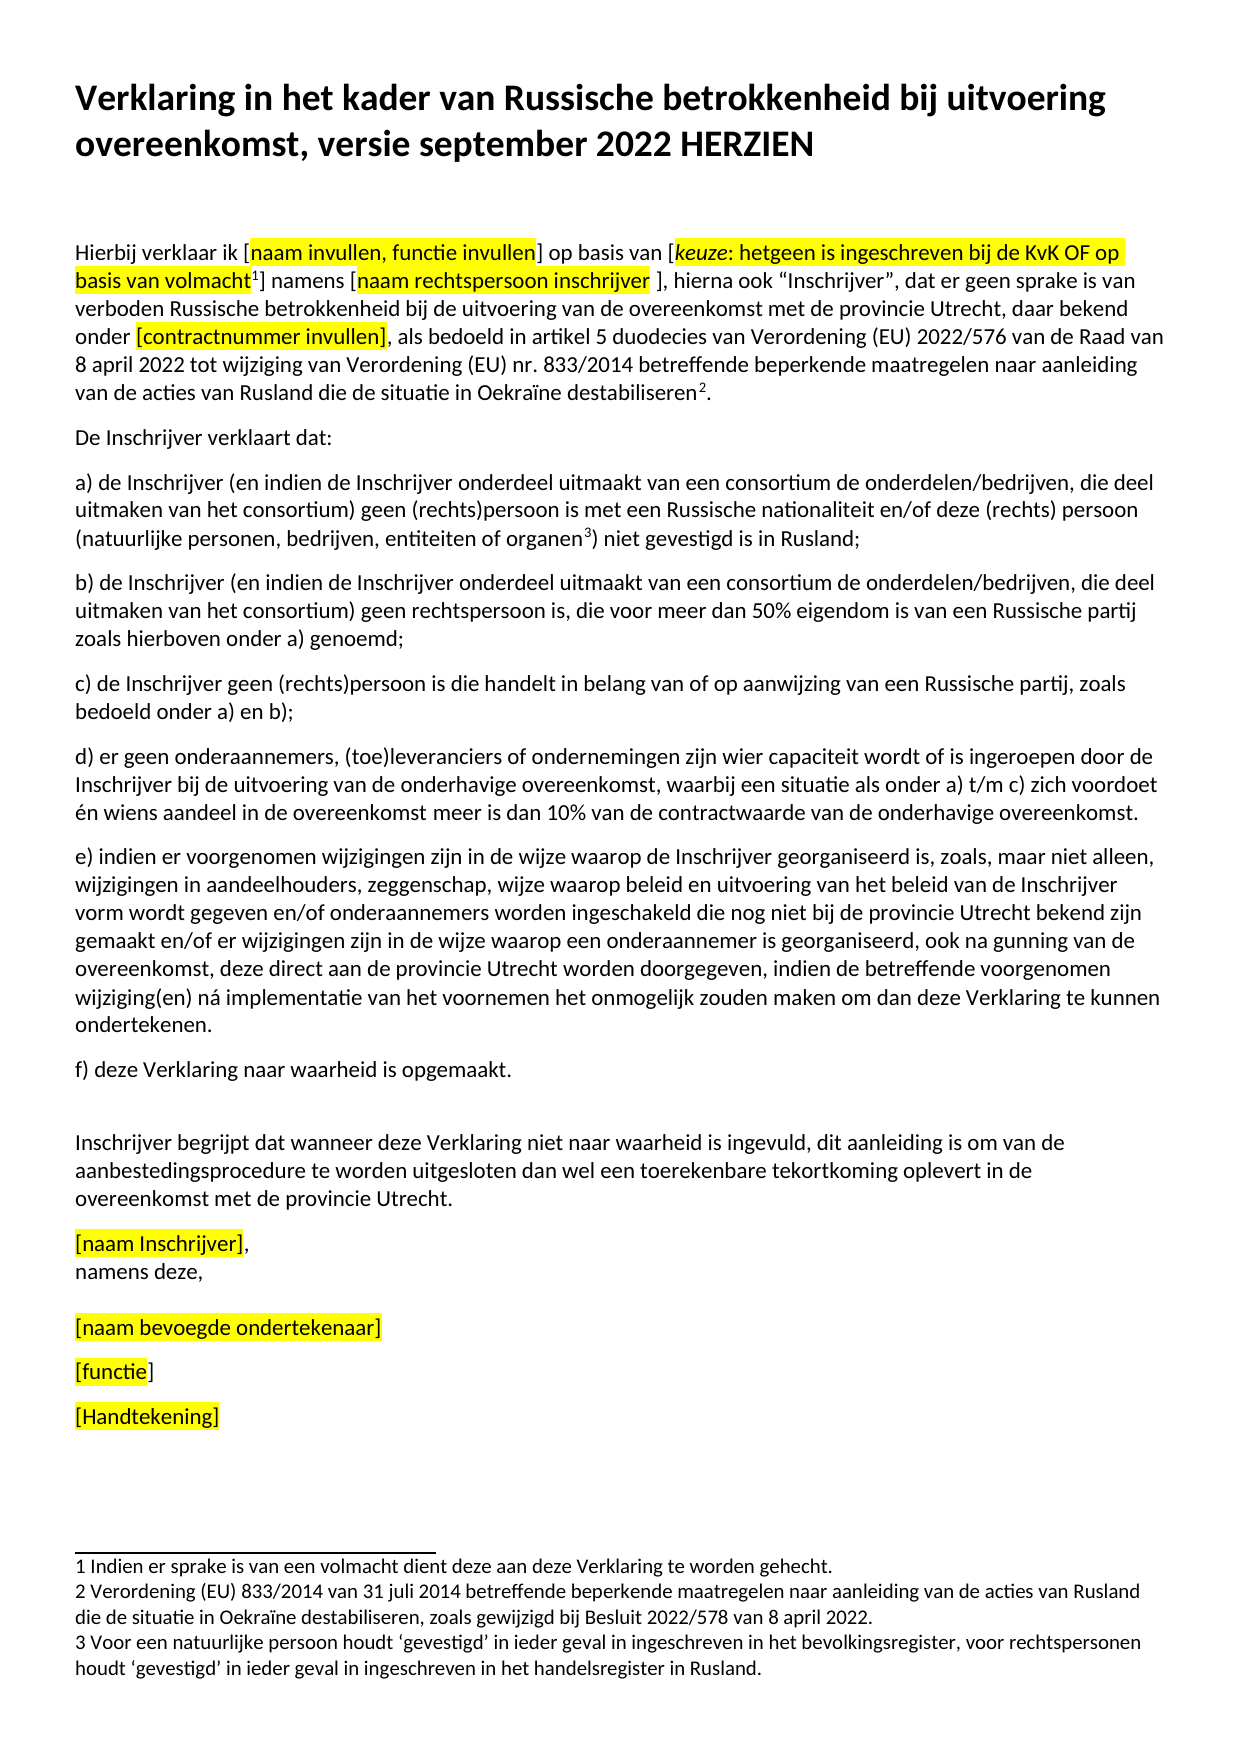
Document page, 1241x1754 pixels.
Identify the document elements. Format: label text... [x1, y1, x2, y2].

text e) indien er voorgenomen wijzigingen zijn in de wijze waarop de Inschrijver georganiseerd is, zoals, maar niet alleen, wijzigingen in aandeelhouders, zeggenschap, wijze waarop beleid en uitvoering van het beleid van de Inschrijver vorm wordt gegeven en/of onderaannemers worden ingeschakeld die nog niet bij de provincie Utrecht bekend zijn gemaakt en/of er wijzigingen zijn in de wijze waarop een onderaannemer is georganiseerd, ook na gunning van de overeenkomst, deze direct aan de provincie Utrecht worden doorgegeven, indien de betreffende voorgenomen wijziging(en) ná implementatie van het voornemen het onmogelijk zouden maken om dan deze Verklaring te kunnen ondertekenen. [75, 842, 1165, 1039]
text d) er geen onderaannemers, (toe)leveranciers of ondernemingen zijn wier capaciteit wordt of is ingeroepen door de Inschrijver bij de uitvoering van de onderhavige overeenkomst, waarbij een situatie als onder a) t/m c) zich voordoet én wiens aandeel in de overeenkomst meer is dan 10% van de contractwaarde van de onderhavige overeenkomst. [75, 742, 1165, 826]
text c) de Inschrijver geen (rechts)persoon is die handelt in belang van of op aanwijzing van een Russische partij, zoals bedoeld onder a) en b); [75, 669, 1165, 725]
text De Inschrijver verklaart dat: [75, 423, 1165, 451]
text a) de Inschrijver (en indien de Inschrijver onderdeel uitmaakt van een consortium de onderdelen/bedrijven, die deel uitmaken van het consortium) geen (rechts)persoon is met een Russische nationaliteit en/of deze (rechts) persoon (natuurlijke personen, bedrijven, entiteiten of organen) niet gevestigd is in Rusland; [75, 468, 1165, 552]
text Inschrijver begrijpt dat wanneer deze Verklaring niet naar waarheid is ingevuld, dit aanleiding is om van de aanbestedingsprocedure te worden uitgesloten dan wel een toerekenbare tekortkoming oplevert in de overeenkomst met de provincie Utrecht. [75, 1128, 1165, 1212]
text Voor een natuurlijke persoon houdt ‘gevestigd’ in ieder geval in ingeschreven in het bevolkingsregister, voor rechtspersonen houdt ‘gevestigd’ in ieder geval in ingeschreven in het handelsregister in Rusland. [75, 1629, 1165, 1680]
text Verordening (EU) 833/2014 van 31 juli 2014 betreffende beperkende maatregelen naar aanleiding van de acties van Rusland die de situatie in Oekraïne destabiliseren, zoals gewijzigd bij Besluit 2022/578 van 8 april 2022. [75, 1578, 1165, 1629]
text [naam Inschrijver], namens deze, [naam bevoegde ondertekenaar] [75, 1229, 1165, 1341]
text b) de Inschrijver (en indien de Inschrijver onderdeel uitmaakt van een consortium de onderdelen/bedrijven, die deel uitmaken van het consortium) geen rechtspersoon is, die voor meer dan 50% eigendom is van een Russische partij zoals hierboven onder a) genoemd; [75, 568, 1165, 652]
text [functie] [75, 1357, 1165, 1386]
text Hierbij verklaar ik [naam invullen, functie invullen] op basis van [keuze: hetgeen is ingeschreven bij de KvK OF op basis van volmacht] namens [naam rechtspersoon inschrijver ], hierna ook “Inschrijver”, dat er geen sprake is van verboden Russische betrokkenheid bij de uitvoering van de overeenkomst met de provincie Utrecht, daar bekend onder [contractnummer invullen], als bedoeld in artikel 5 duodecies van Verordening (EU) 2022/576 van de Raad van 8 april 2022 tot wijziging van Verordening (EU) nr. 833/2014 betreffende beperkende maatregelen naar aanleiding van de acties van Rusland die de situatie in Oekraïne destabiliseren. [75, 238, 1165, 406]
text Indien er sprake is van een volmacht dient deze aan deze Verklaring te worden gehecht. [75, 1553, 1165, 1578]
text [Handtekening] [75, 1402, 1165, 1430]
text f) deze Verklaring naar waarheid is opgemaakt. [75, 1055, 1165, 1111]
